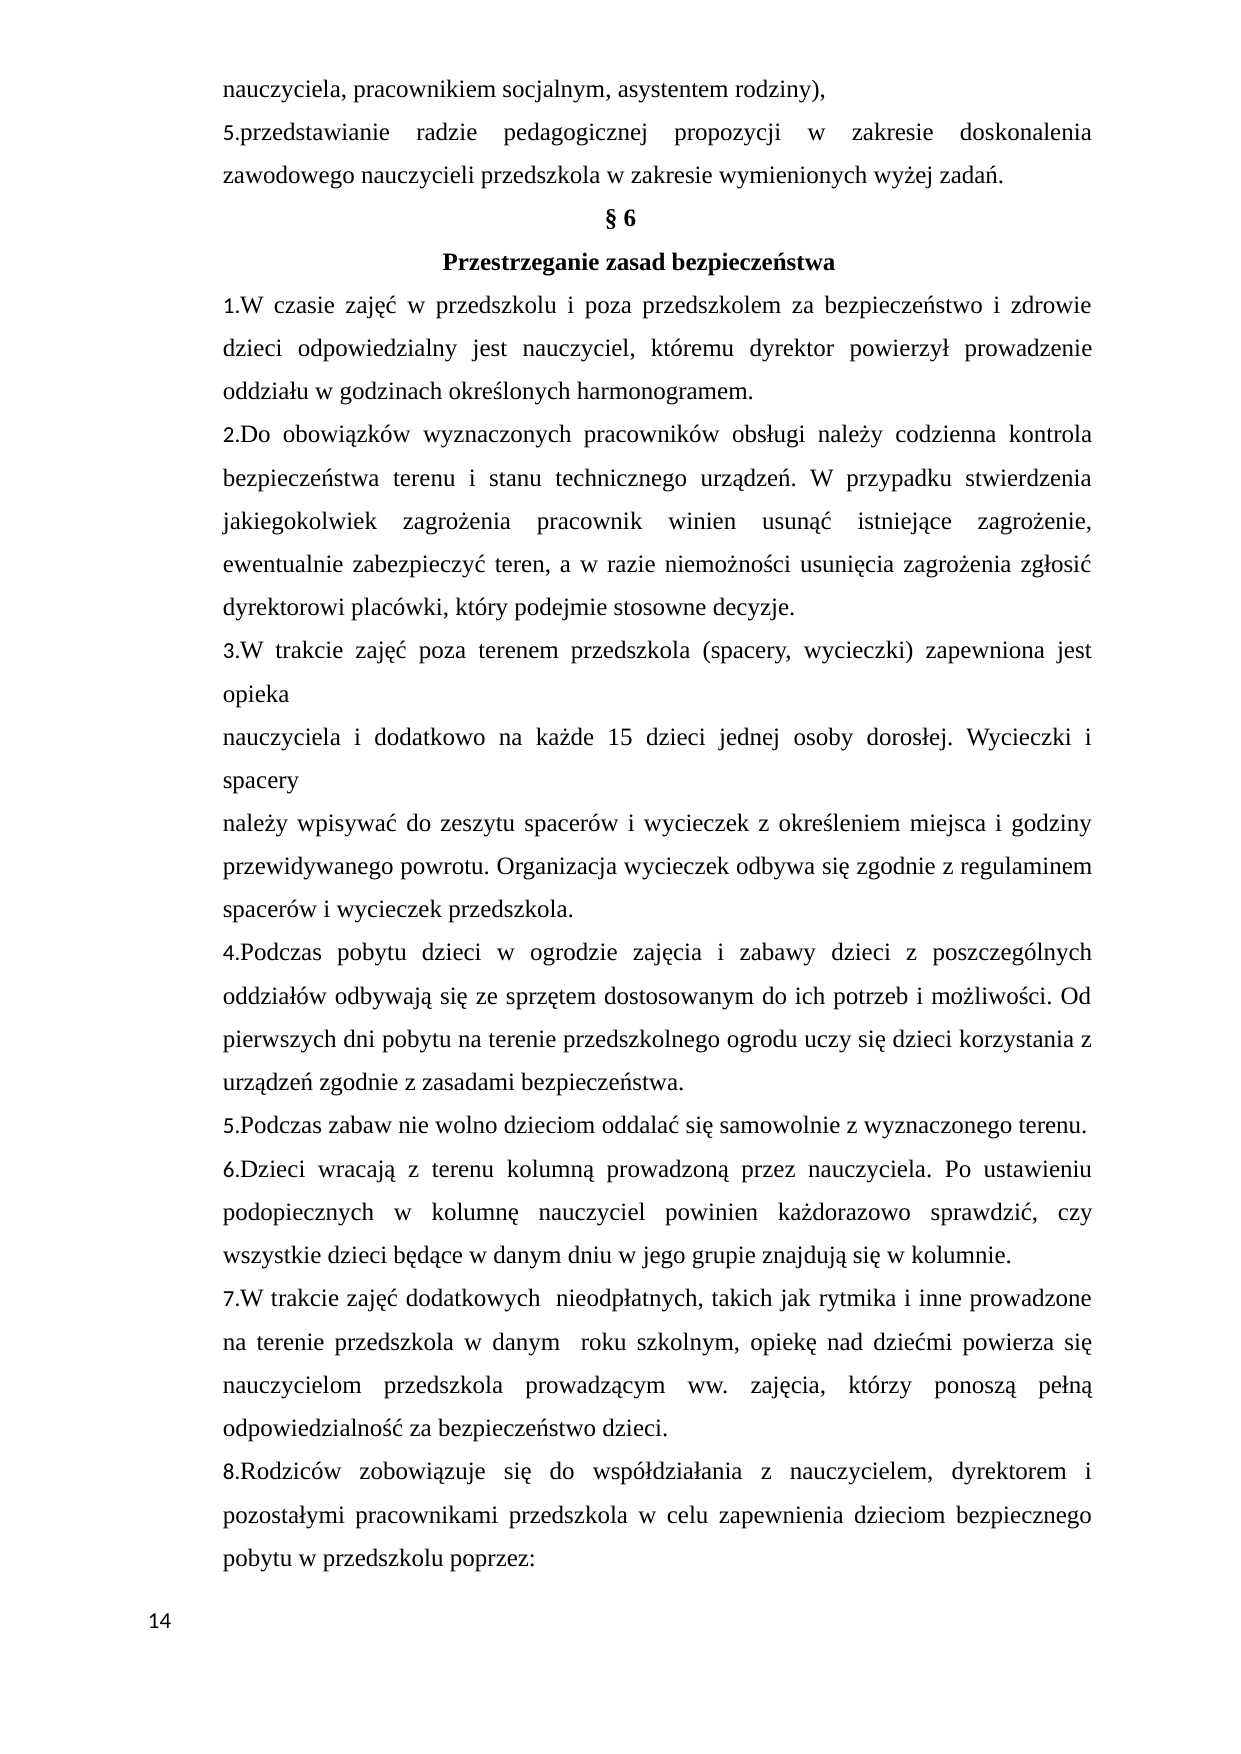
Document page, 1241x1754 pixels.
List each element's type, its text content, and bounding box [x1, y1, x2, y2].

list W trakcie zajęć dodatkowych nieodpłatnych, takich jak rytmika i inne prowadzone na terenie przedszkola w danym roku szkolnym, opiekę nad dziećmi powierza się nauczycielom przedszkola prowadzącym ww. zajęcia, którzy ponoszą pełną odpowiedzialność za bezpieczeństwo dzieci. [223, 1283, 1093, 1442]
list Przestrzeganie zasad bezpieczeństwa [185, 247, 1093, 275]
list nauczyciela, pracownikiem socjalnym, asystentem rodziny), [223, 74, 1093, 102]
list W trakcie zajęć poza terenem przedszkola (spacery, wycieczki) zapewniona jest opieka nauczyciela i dodatkowo na każde 15 dzieci jednej osoby dorosłej. Wycieczki i spacery należy wpisywać do zeszytu spacerów i wycieczek z określeniem miejsca i godziny przewidywanego powrotu. Organizacja wycieczek odbywa się zgodnie z regulaminem spacerów i wycieczek przedszkola. [223, 635, 1093, 923]
list W czasie zajęć w przedszkolu i poza przedszkolem za bezpieczeństwo i zdrowie dzieci odpowiedzialny jest nauczyciel, któremu dyrektor powierzył prowadzenie oddziału w godzinach określonych harmonogramem. [223, 290, 1093, 405]
list Podczas zabaw nie wolno dzieciom oddalać się samowolnie z wyznaczonego terenu. [223, 1110, 1093, 1139]
list przedstawianie radzie pedagogicznej propozycji w zakresie doskonalenia zawodowego nauczycieli przedszkola w zakresie wymienionych wyżej zadań. [223, 117, 1093, 189]
list Rodziców zobowiązuje się do współdziałania z nauczycielem, dyrektorem i pozostałymi pracownikami przedszkola w celu zapewnienia dzieciom bezpiecznego pobytu w przedszkolu poprzez: [223, 1456, 1093, 1572]
list Podczas pobytu dzieci w ogrodzie zajęcia i zabawy dzieci z poszczególnych oddziałów odbywają się ze sprzętem dostosowanym do ich potrzeb i możliwości. Od pierwszych dni pobytu na terenie przedszkolnego ogrodu uczy się dzieci korzystania z urządzeń zgodnie z zasadami bezpieczeństwa. [223, 937, 1093, 1096]
list Do obowiązków wyznaczonych pracowników obsługi należy codzienna kontrola bezpieczeństwa terenu i stanu technicznego urządzeń. W przypadku stwierdzenia jakiegokolwiek zagrożenia pracownik winien usunąć istniejące zagrożenie, ewentualnie zabezpieczyć teren, a w razie niemożności usunięcia zagrożenia zgłosić dyrektorowi placówki, który podejmie stosowne decyzje. [223, 419, 1093, 621]
list Dzieci wracają z terenu kolumną prowadzoną przez nauczyciela. Po ustawieniu podopiecznych w kolumnę nauczyciel powinien każdorazowo sprawdzić, czy wszystkie dzieci będące w danym dniu w jego grupie znajdują się w kolumnie. [223, 1154, 1093, 1269]
text § 6 [148, 203, 1093, 232]
